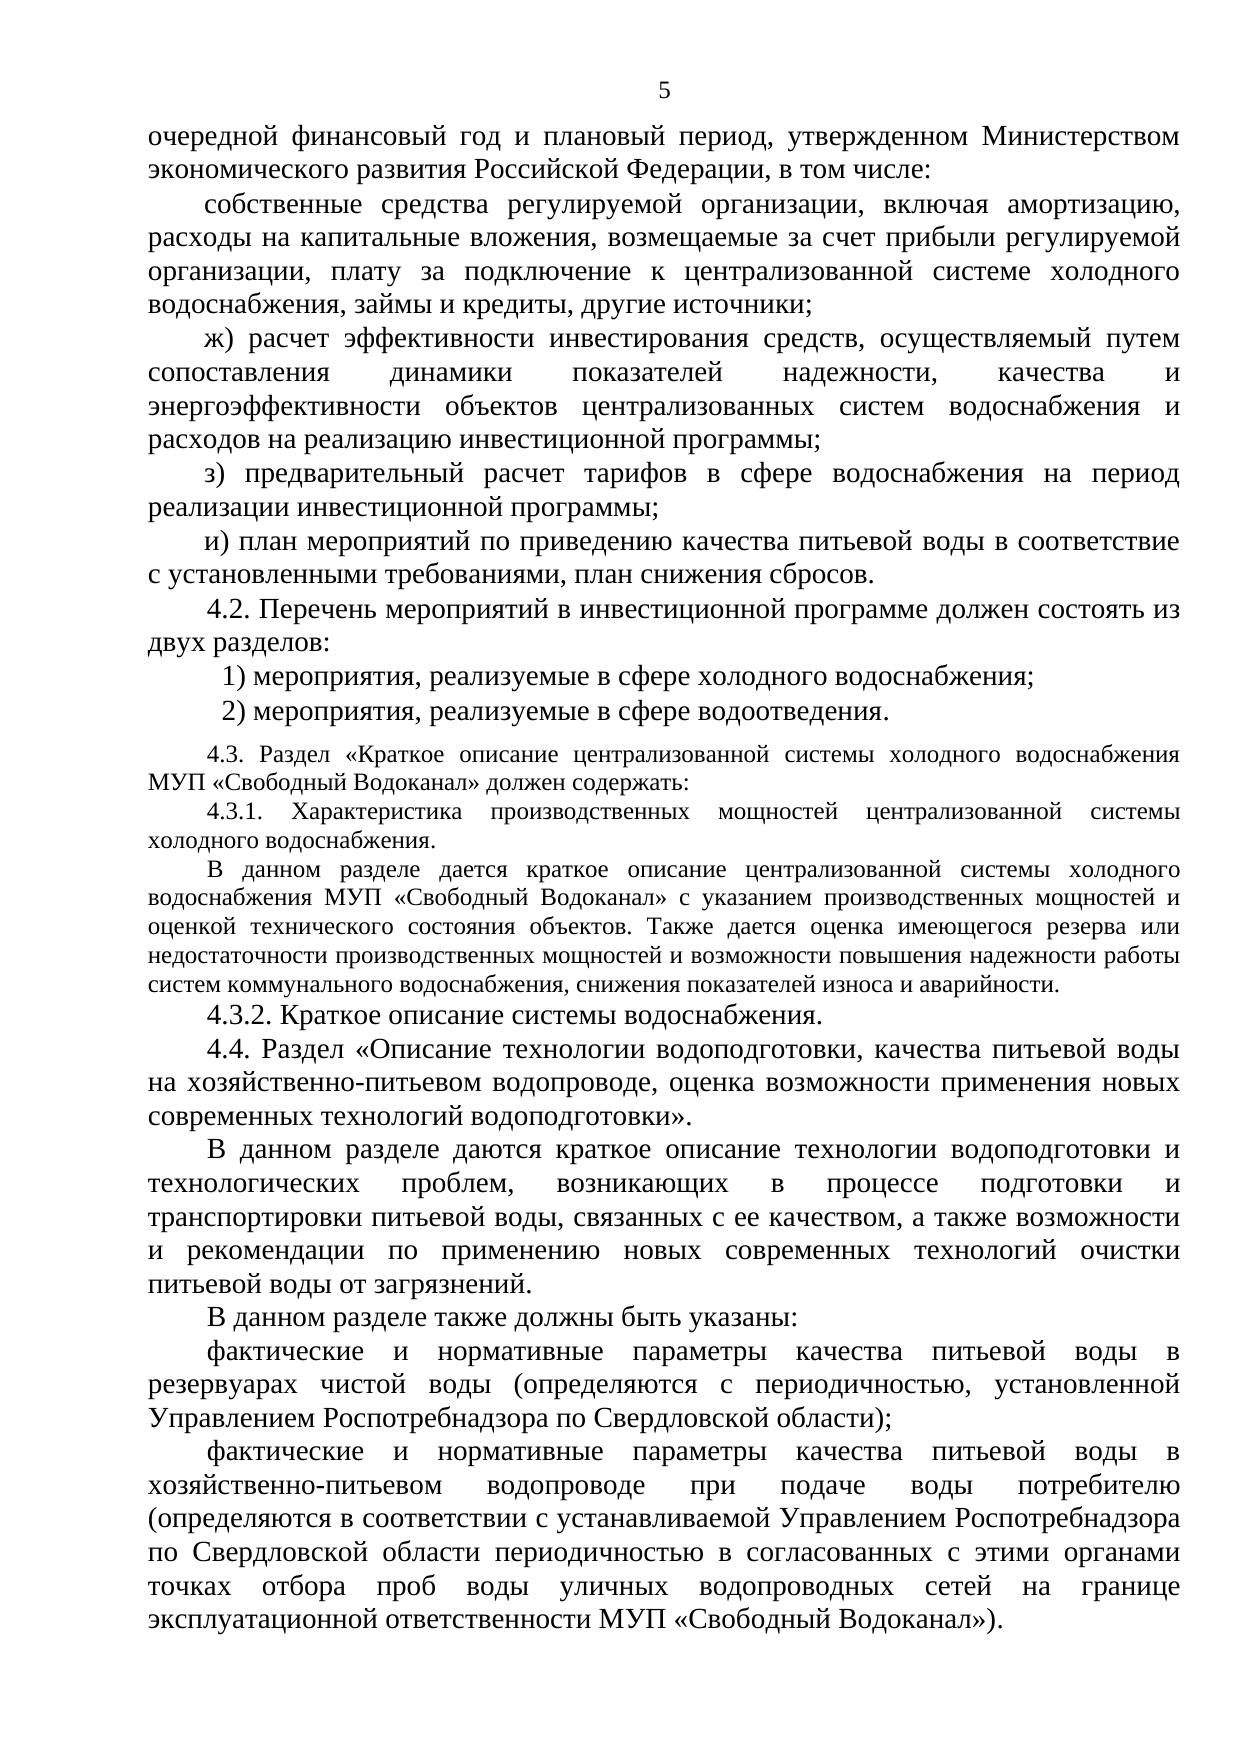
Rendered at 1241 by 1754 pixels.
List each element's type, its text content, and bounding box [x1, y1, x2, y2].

text 1) мероприятия, реализуемые в сфере холодного водоснабжения; [148, 658, 1181, 692]
text 4.4. Раздел «Описание технологии водоподготовки, качества питьевой воды на хозяйственно-питьевом водопроводе, оценка возможности применения новых современных технологий водоподготовки». [148, 1031, 1181, 1132]
text 4.3.2. Краткое описание системы водоснабжения. [148, 997, 1181, 1031]
text и) план мероприятий по приведению качества питьевой воды в соответствие с установленными требованиями, план снижения сбросов. [148, 523, 1181, 590]
text ж) расчет эффективности инвестирования средств, осуществляемый путем сопоставления динамики показателей надежности, качества и энергоэффективности объектов централизованных систем водоснабжения и расходов на реализацию инвестиционной программы; [148, 321, 1181, 455]
text В данном разделе даются краткое описание технологии водоподготовки и технологических проблем, возникающих в процессе подготовки и транспортировки питьевой воды, связанных с ее качеством, а также возможности и рекомендации по применению новых современных технологий очистки питьевой воды от загрязнений. [148, 1132, 1181, 1299]
text очередной финансовый год и плановый период, утвержденном Министерством экономического развития Российской Федерации, в том числе: [148, 118, 1181, 185]
text 2) мероприятия, реализуемые в сфере водоотведения. [148, 693, 1181, 726]
text фактические и нормативные параметры качества питьевой воды в хозяйственно-питьевом водопроводе при подаче воды потребителю (определяются в соответствии с устанавливаемой Управлением Роспотребнадзора по Свердловской области периодичностью в согласованных с этими органами точках отбора проб воды уличных водопроводных сетей на границе эксплуатационной ответственности МУП «Свободный Водоканал»). [148, 1433, 1181, 1635]
text фактические и нормативные параметры качества питьевой воды в резервуарах чистой воды (определяются с периодичностью, установленной Управлением Роспотребнадзора по Свердловской области); [148, 1333, 1181, 1433]
text В данном разделе также должны быть указаны: [148, 1299, 1181, 1333]
text 4.3. Раздел «Краткое описание централизованной системы холодного водоснабжения МУП «Свободный Водоканал» должен содержать: [148, 739, 1181, 796]
text собственные средства регулируемой организации, включая амортизацию, расходы на капитальные вложения, возмещаемые за счет прибыли регулируемой организации, плату за подключение к централизованной системе холодного водоснабжения, займы и кредиты, другие источники; [148, 186, 1181, 320]
text В данном разделе дается краткое описание централизованной системы холодного водоснабжения МУП «Свободный Водоканал» с указанием производственных мощностей и оценкой технического состояния объектов. Также дается оценка имеющегося резерва или недостаточности производственных мощностей и возможности повышения надежности работы систем коммунального водоснабжения, снижения показателей износа и аварийности. [148, 854, 1181, 997]
text з) предварительный расчет тарифов в сфере водоснабжения на период реализации инвестиционной программы; [148, 455, 1181, 522]
text 4.2. Перечень мероприятий в инвестиционной программе должен состоять из двух разделов: [148, 591, 1181, 658]
text 4.3.1. Характеристика производственных мощностей централизованной системы холодного водоснабжения. [148, 796, 1181, 854]
